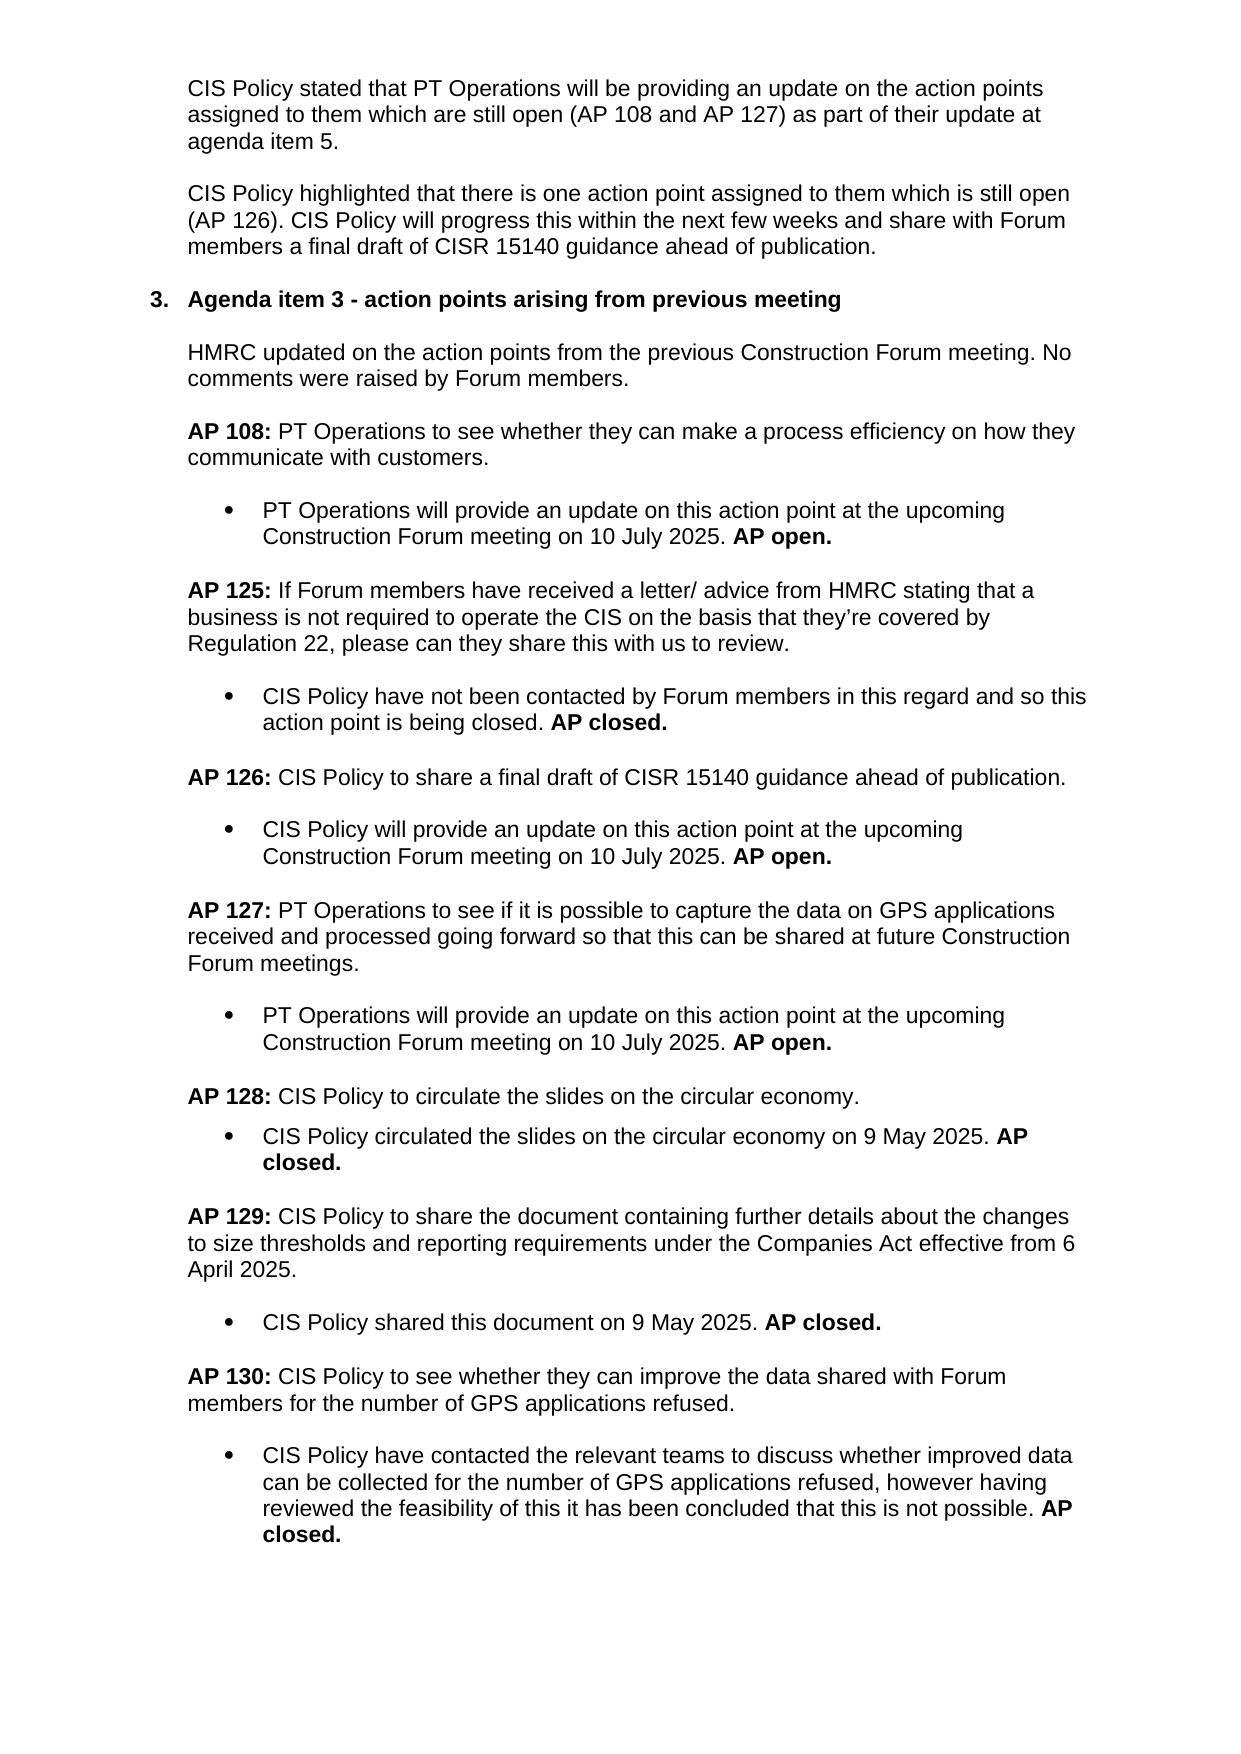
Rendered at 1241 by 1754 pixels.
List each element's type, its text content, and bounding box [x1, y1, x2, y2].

list AP 130: CIS Policy to see whether they can improve the data shared with Forum members for the number of GPS applications refused. [187, 1363, 1090, 1416]
list CIS Policy circulated the slides on the circular economy on 9 May 2025. AP closed. [225, 1123, 1090, 1175]
list CIS Policy have not been contacted by Forum members in this regard and so this action point is being closed. AP closed. [225, 683, 1090, 736]
list PT Operations will provide an update on this action point at the upcoming Construction Forum meeting on 10 July 2025. AP open. [225, 1002, 1090, 1055]
list CIS Policy will provide an update on this action point at the upcoming Construction Forum meeting on 10 July 2025. AP open. [225, 816, 1090, 869]
list CIS Policy stated that PT Operations will be providing an update on the action points assigned to them which are still open (AP 108 and AP 127) as part of their update at agenda item 5. [187, 75, 1090, 154]
list CIS Policy highlighted that there is one action point assigned to them which is still open (AP 126). CIS Policy will progress this within the next few weeks and share with Forum members a final draft of CISR 15140 guidance ahead of publication. [187, 180, 1090, 259]
list AP 126: CIS Policy to share a final draft of CISR 15140 guidance ahead of publication. [187, 763, 1090, 790]
list AP 129: CIS Policy to share the document containing further details about the changes to size thresholds and reporting requirements under the Companies Act effective from 6 April 2025. [187, 1203, 1090, 1282]
list AP 127: PT Operations to see if it is possible to capture the data on GPS applications received and processed going forward so that this can be shared at future Construction Forum meetings. [187, 897, 1090, 976]
list CIS Policy have contacted the relevant teams to discuss whether improved data can be collected for the number of GPS applications refused, however having reviewed the feasibility of this it has been concluded that this is not possible. AP closed. [225, 1442, 1090, 1548]
list PT Operations will provide an update on this action point at the upcoming Construction Forum meeting on 10 July 2025. AP open. [225, 497, 1090, 549]
list AP 125: If Forum members have received a letter/ advice from HMRC stating that a business is not required to operate the CIS on the basis that they’re covered by Regulation 22, please can they share this with us to review. [187, 577, 1090, 656]
list CIS Policy shared this document on 9 May 2025. AP closed. [225, 1309, 1090, 1335]
list AP 128: CIS Policy to circulate the slides on the circular economy. [187, 1083, 1090, 1109]
list AP 108: PT Operations to see whether they can make a process efficiency on how they communicate with customers. [187, 418, 1090, 470]
list HMRC updated on the action points from the previous Construction Forum meeting. No comments were raised by Forum members. [187, 338, 1090, 391]
list Agenda item 3 - action points arising from previous meeting [150, 286, 1090, 312]
